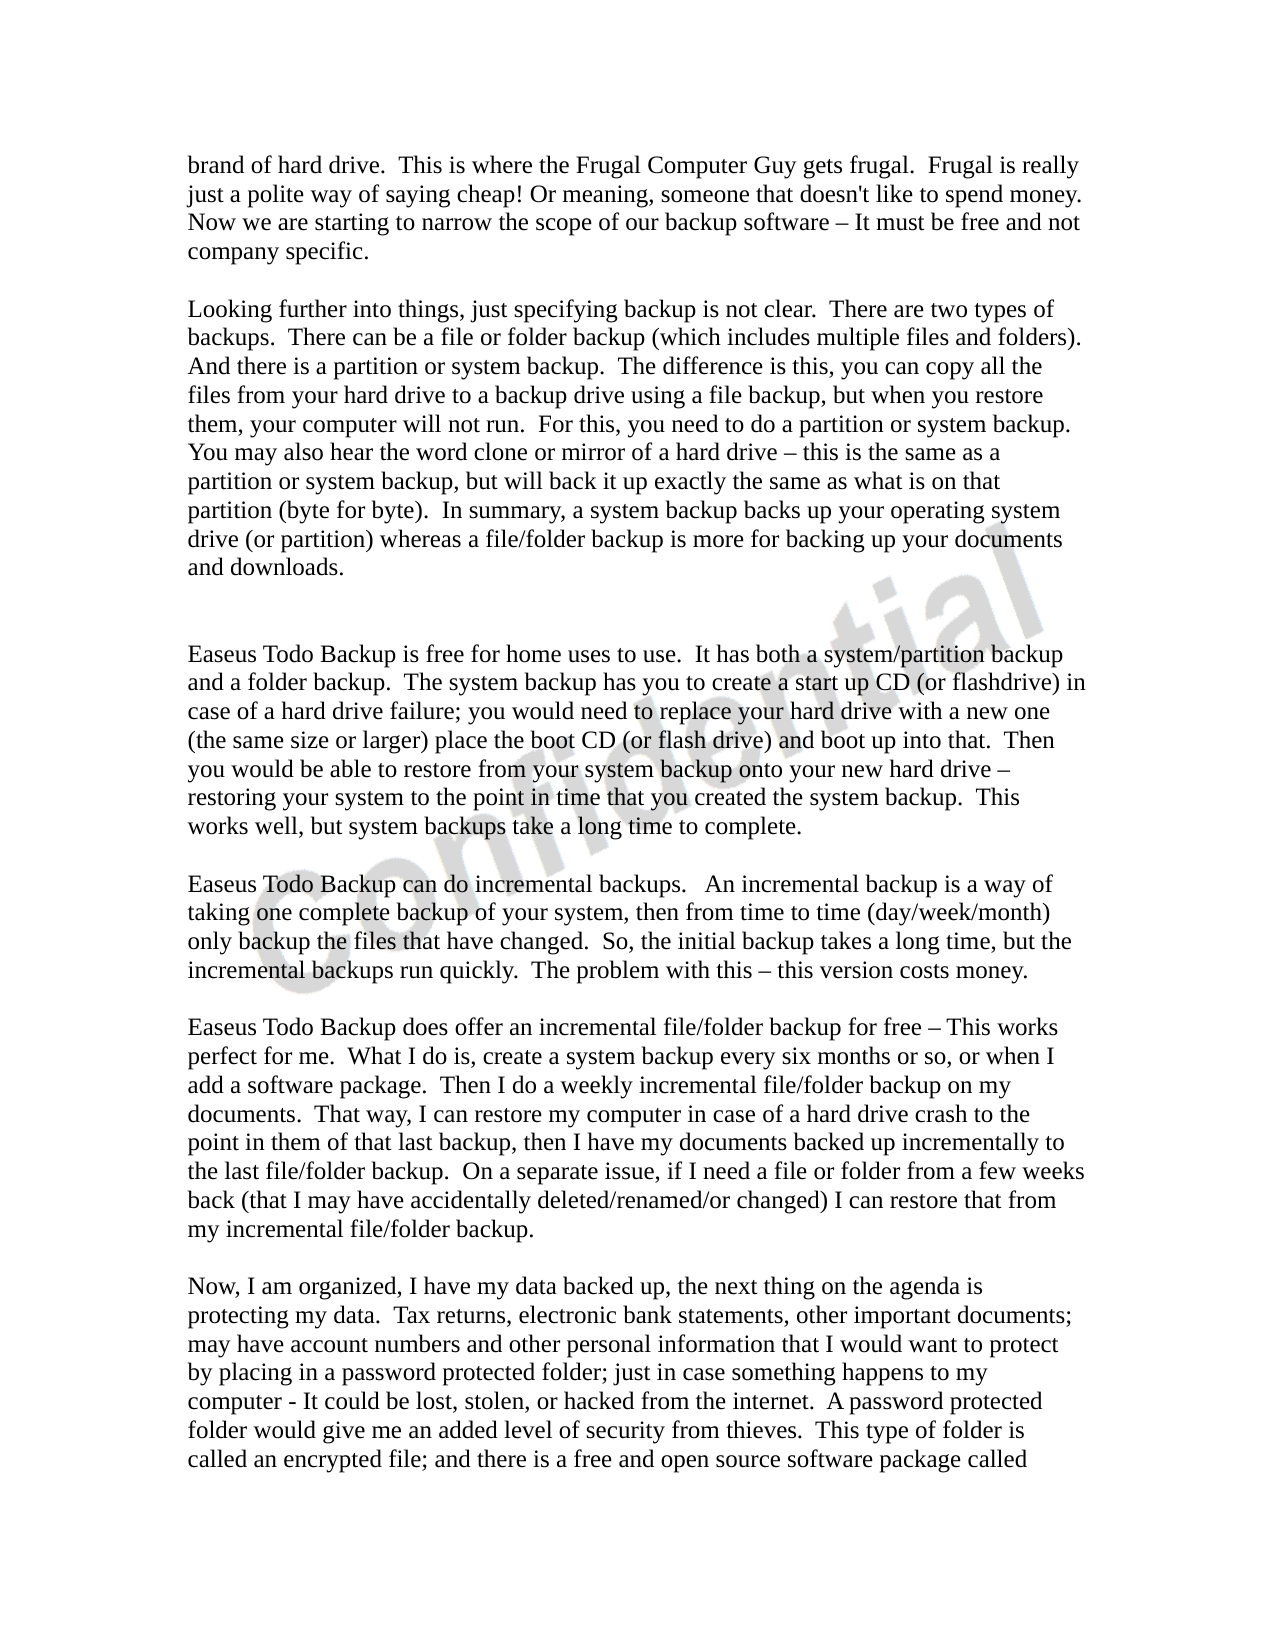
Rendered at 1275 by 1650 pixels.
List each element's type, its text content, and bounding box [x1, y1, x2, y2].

text Easeus Todo Backup can do incremental backups. An incremental backup is a way of taking one complete backup of your system, then from time to time (day/week/month) only backup the files that have changed. So, the initial backup takes a long time, but the incremental backups run quickly. The problem with this – this version costs money. [187, 869, 1087, 984]
picture [187, 149, 1088, 1500]
text Looking further into things, just specifying backup is not clear. There are two types of backups. There can be a file or folder backup (which includes multiple files and folders). And there is a partition or system backup. The difference is this, you can copy all the files from your hard drive to a backup drive using a file backup, but when you restore them, your computer will not run. For this, you need to do a partition or system backup. You may also hear the word clone or mirror of a hard drive – this is the same as a partition or system backup, but will back it up exactly the same as what is on that partition (byte for byte). In summary, a system backup backs up your operating system drive (or partition) whereas a file/folder backup is more for backing up your documents and downloads. [187, 294, 1087, 581]
text brand of hard drive. This is where the Frugal Computer Guy gets frugal. Frugal is really just a polite way of saying cheap! Or meaning, someone that doesn't like to spend money. Now we are starting to narrow the scope of our backup software – It must be free and not company specific. [187, 150, 1087, 265]
text Now, I am organized, I have my data backed up, the next thing on the agenda is protecting my data. Tax returns, electronic bank statements, other important documents; may have account numbers and other personal information that I would want to protect by placing in a password protected folder; just in case something happens to my computer - It could be lost, stolen, or hacked from the internet. A password protected folder would give me an added level of security from thieves. This type of folder is called an encrypted file; and there is a free and open source software package called [187, 1271, 1087, 1472]
text Easeus Todo Backup is free for home uses to use. It has both a system/partition backup and a folder backup. The system backup has you to create a start up CD (or flashdrive) in case of a hard drive failure; you would need to replace your hard drive with a new one (the same size or larger) place the boot CD (or flash drive) and boot up into that. Then you would be able to restore from your system backup onto your new hard drive – restoring your system to the point in time that you created the system backup. This works well, but system backups take a long time to complete. [187, 639, 1087, 840]
text Easeus Todo Backup does offer an incremental file/folder backup for free – This works perfect for me. What I do is, create a system backup every six months or so, or when I add a software package. Then I do a weekly incremental file/folder backup on my documents. That way, I can restore my computer in case of a hard drive crash to the point in them of that last backup, then I have my documents backed up incrementally to the last file/folder backup. On a separate issue, if I need a file or folder from a few weeks back (that I may have accidentally deleted/renamed/or changed) I can restore that from my incremental file/folder backup. [187, 1012, 1087, 1242]
